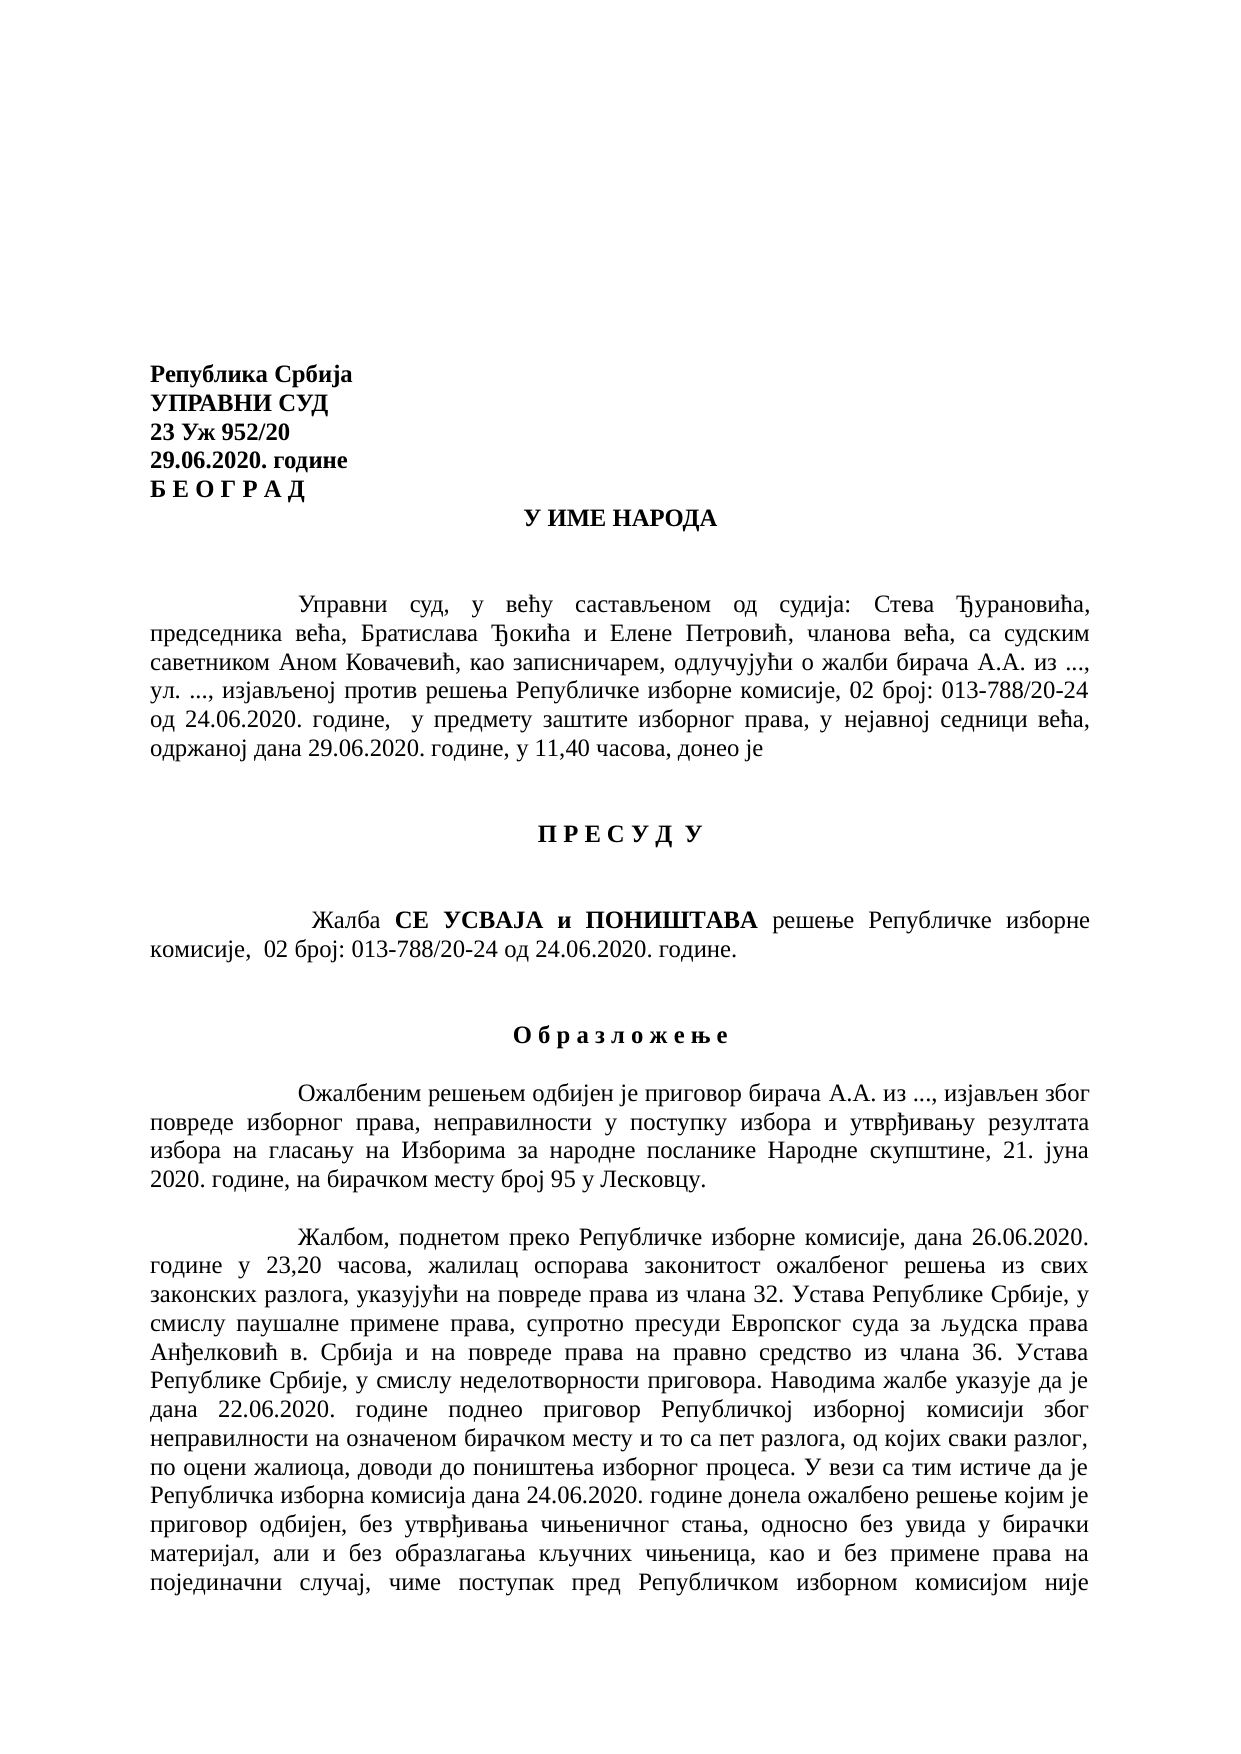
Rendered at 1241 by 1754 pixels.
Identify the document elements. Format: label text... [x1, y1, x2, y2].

text Ожалбеним решењем одбијен је приговор бирача А.А. из ..., изјављен због повреде изборног права, неправилности у поступку избора и утврђивању резултата избора на гласању на Изборима за народне посланике Народне скупштине, 21. јуна 2020. године, на бирачком месту број 95 у Лесковцу. [150, 1078, 1090, 1193]
text О б р а з л о ж е њ е [150, 1020, 1090, 1049]
text УПРАВНИ СУД [150, 388, 1090, 417]
text Република Србија [150, 148, 1090, 388]
text Б Е О Г Р А Д [150, 474, 1090, 503]
text У ИМЕ НАРОДА [150, 503, 1090, 532]
text Управни суд, у већу састављеном од судија: Стева Ђурановића, председника већа, Братислава Ђокића и Елене Петровић, чланова већа, са судским саветником Аном Ковачевић, као записничарем, одлучујући о жалби бирача А.А. из ..., ул. ..., изјављеној против решења Републичке изборне комисије, 02 број: 013-788/20-24 од 24.06.2020. године, у предмету заштите изборног права, у нејавној седници већа, одржаној дана 29.06.2020. године, у 11,40 часова, донео је [150, 589, 1090, 762]
text 29.06.2020. године [150, 445, 1090, 474]
text Жалба СЕ УСВАЈА и ПОНИШТАВА решење Републичке изборне комисије, 02 број: 013-788/20-24 од 24.06.2020. године. [150, 905, 1090, 963]
text П Р Е С У Д У [150, 819, 1090, 848]
text 23 Уж 952/20 [150, 417, 1090, 445]
text Жалбом, поднетом преко Републичке изборне комисије, дана 26.06.2020. године у 23,20 часова, жалилац оспорава законитост ожалбеног решења из свих законских разлога, указујући на повреде права из члана 32. Устава Републике Србије, у смислу паушалне примене права, супротно пресуди Европског суда за људска права Анђелковић в. Србија и на повреде права на правно средство из члана 36. Устава Републике Србије, у смислу неделотворности приговора. Наводима жалбе указује да је дана 22.06.2020. године поднео приговор Републичкоj изборној комисији због неправилности на означеном бирачком месту и то са пет разлога, од којих сваки разлог, по оцени жалиоца, доводи до поништења изборног процеса. У вези са тим истиче да је Републичка изборна комисија дана 24.06.2020. године донела ожалбено решење којим је приговор одбијен, без утврђивања чињеничног стања, односно без увида у бирачки материјал, али и без образлагања кључних чињеница, као и без примене права на појединачни случај, чиме поступак пред Републичком изборном комисијом није [150, 1222, 1090, 1595]
